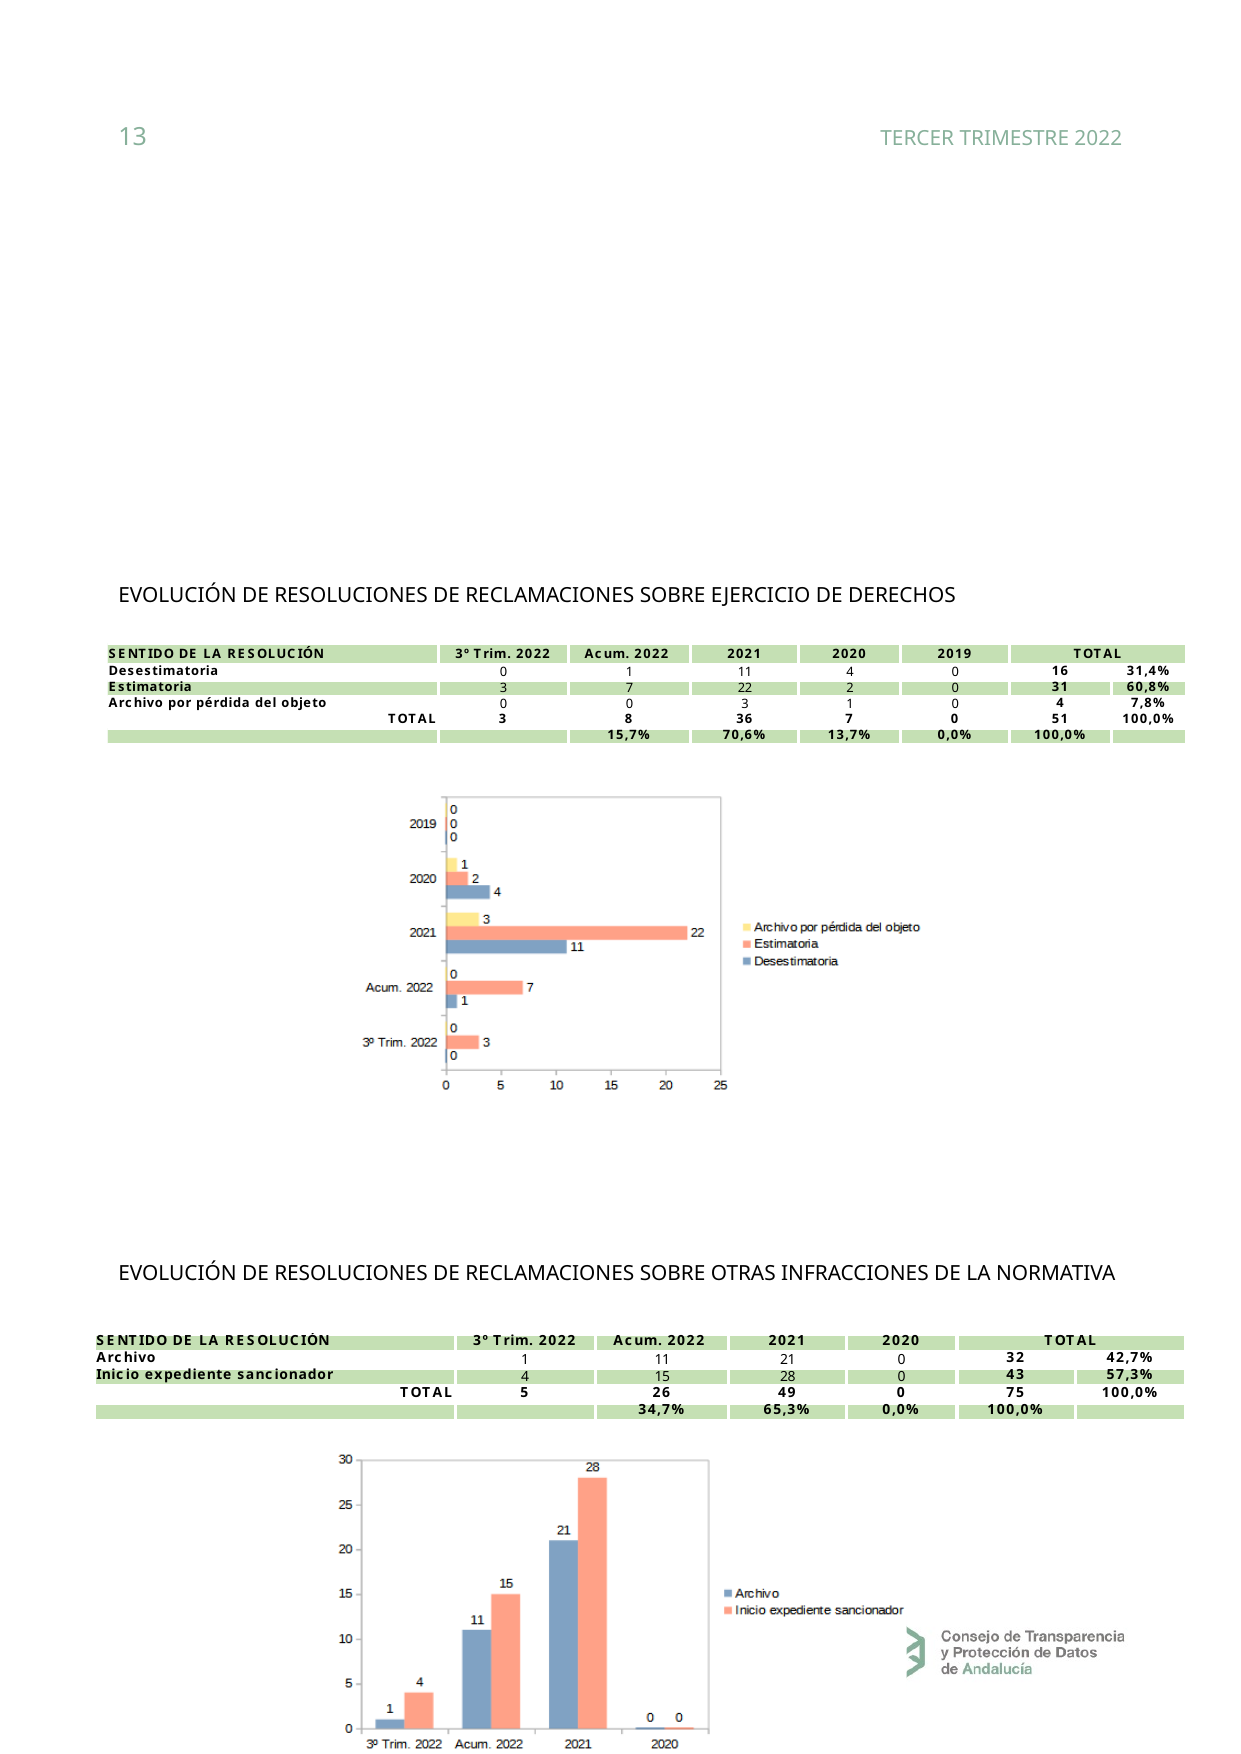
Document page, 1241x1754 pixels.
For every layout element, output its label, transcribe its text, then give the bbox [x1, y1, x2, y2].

text EVOLUCIÓN DE RESOLUCIONES DE RECLAMACIONES SOBRE EJERCICIO DE DERECHOS [118, 580, 1122, 608]
picture [357, 793, 927, 1095]
text EVOLUCIÓN DE RESOLUCIONES DE RECLAMACIONES SOBRE OTRAS INFRACCIONES DE LA NORMATIVA [118, 1258, 1122, 1286]
picture [333, 1447, 1142, 1754]
